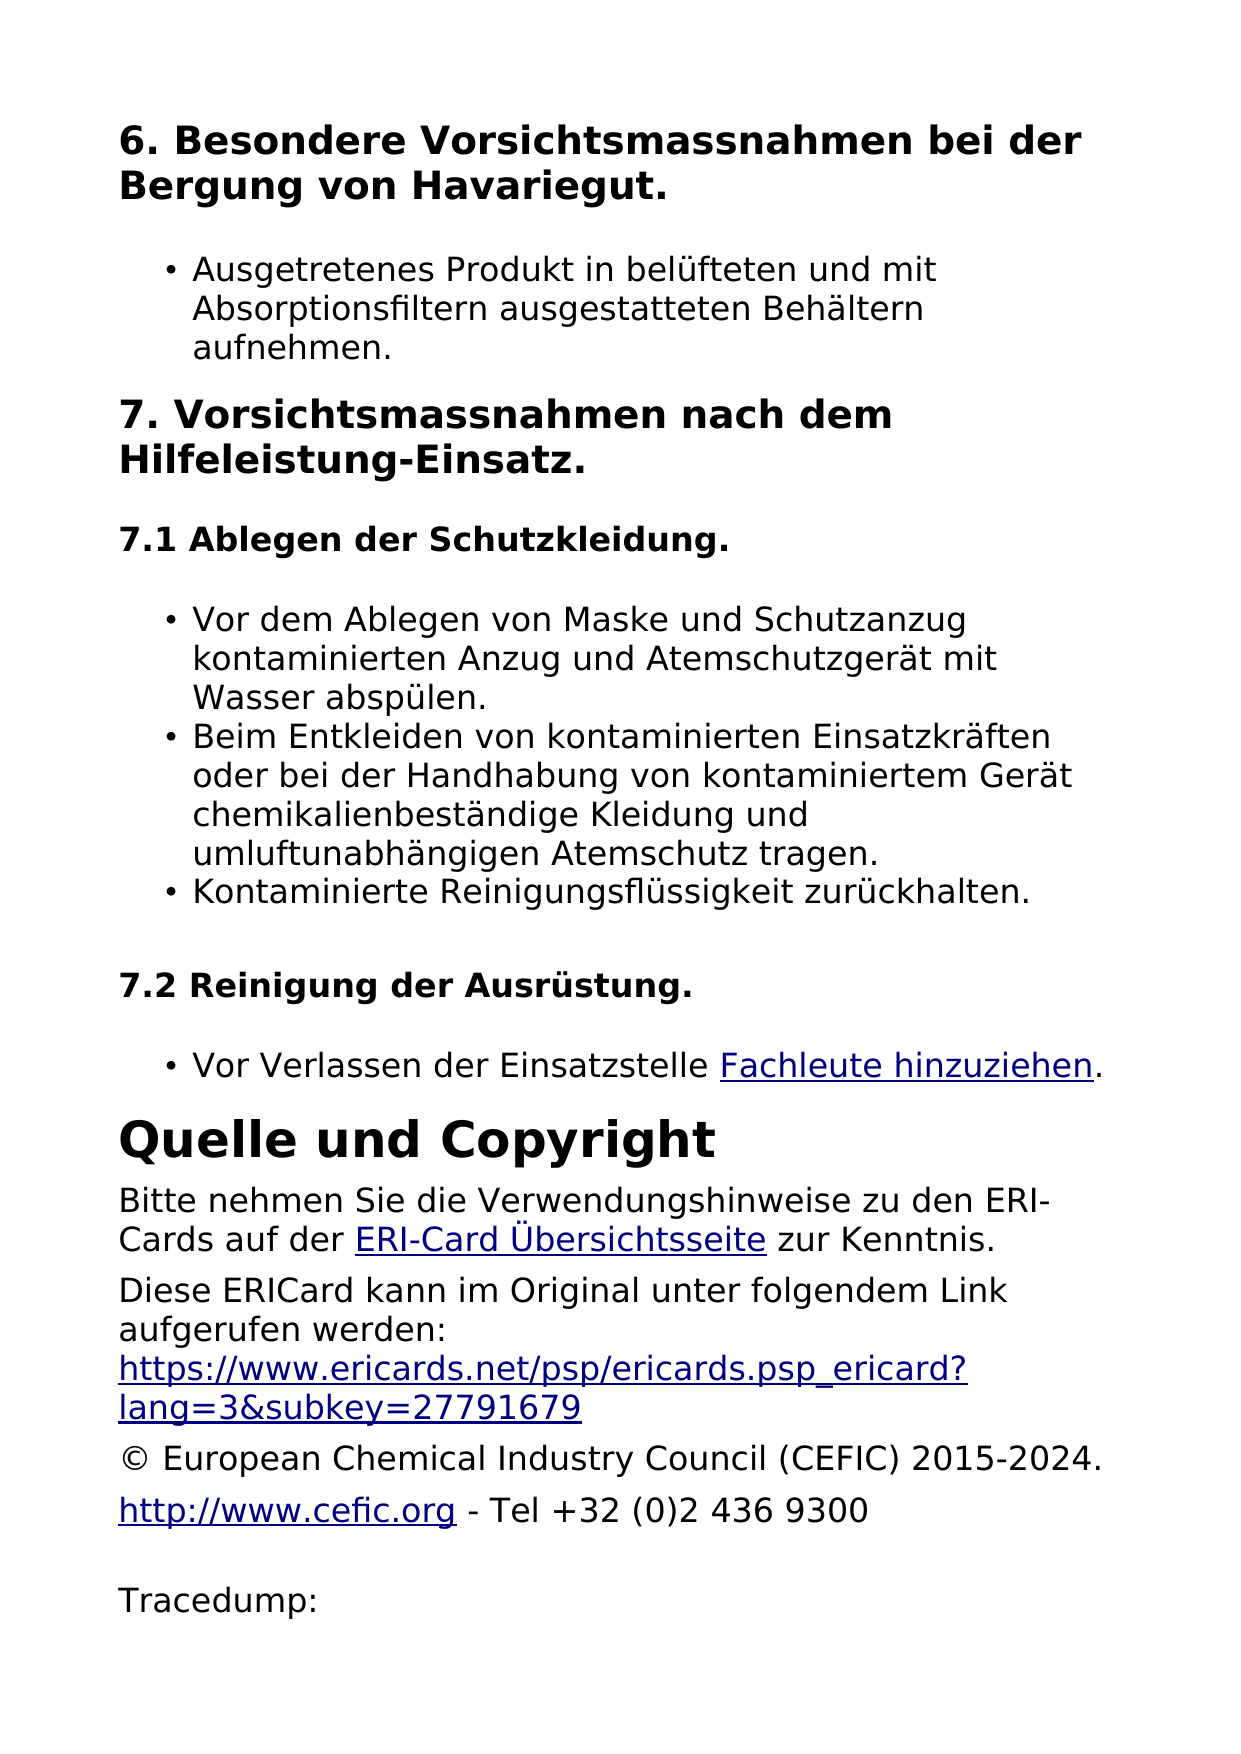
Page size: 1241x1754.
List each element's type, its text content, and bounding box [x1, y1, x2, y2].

text Diese ERICard kann im Original unter folgendem Link aufgerufen werden: https://www.ericards.net/psp/ericards.psp_ericard?lang=3&subkey=27791679 [118, 1272, 1122, 1427]
list Ausgetretenes Produkt in belüfteten und mit Absorptionsfiltern ausgestatteten Behältern aufnehmen. [177, 251, 1122, 367]
list Vor Verlassen der Einsatzstelle Fachleute hinzuziehen. [177, 1047, 1122, 1086]
subtitle 7. Vorsichtsmassnahmen nach dem Hilfeleistung-Einsatz. [118, 392, 1122, 482]
subtitle 7.2 Reinigung der Ausrüstung. [118, 966, 1122, 1005]
list Vor dem Ablegen von Maske und Schutzanzug kontaminierten Anzug und Atemschutzgerät mit Wasser abspülen. [177, 601, 1122, 717]
text http://www.cefic.org - Tel +32 (0)2 436 9300 [118, 1491, 1122, 1530]
text Bitte nehmen Sie die Verwendungshinweise zu den ERI-Cards auf der ERI-Card Übersichtsseite zur Kenntnis. [118, 1182, 1122, 1259]
list Beim Entkleiden von kontaminierten Einsatzkräften oder bei der Handhabung von kontaminiertem Gerät chemikalienbeständige Kleidung und umluftunabhängigen Atemschutz tragen. [177, 717, 1122, 873]
subtitle 6. Besondere Vorsichtsmassnahmen bei der Bergung von Havariegut. [118, 118, 1122, 208]
list Kontaminierte Reinigungsflüssigkeit zurückhalten. [177, 873, 1122, 912]
text Tracedump: [118, 1542, 1122, 1620]
subtitle Quelle und Copyright [118, 1111, 1122, 1169]
subtitle 7.1 Ablegen der Schutzkleidung. [118, 520, 1122, 559]
text © European Chemical Industry Council (CEFIC) 2015-2024. [118, 1440, 1122, 1478]
